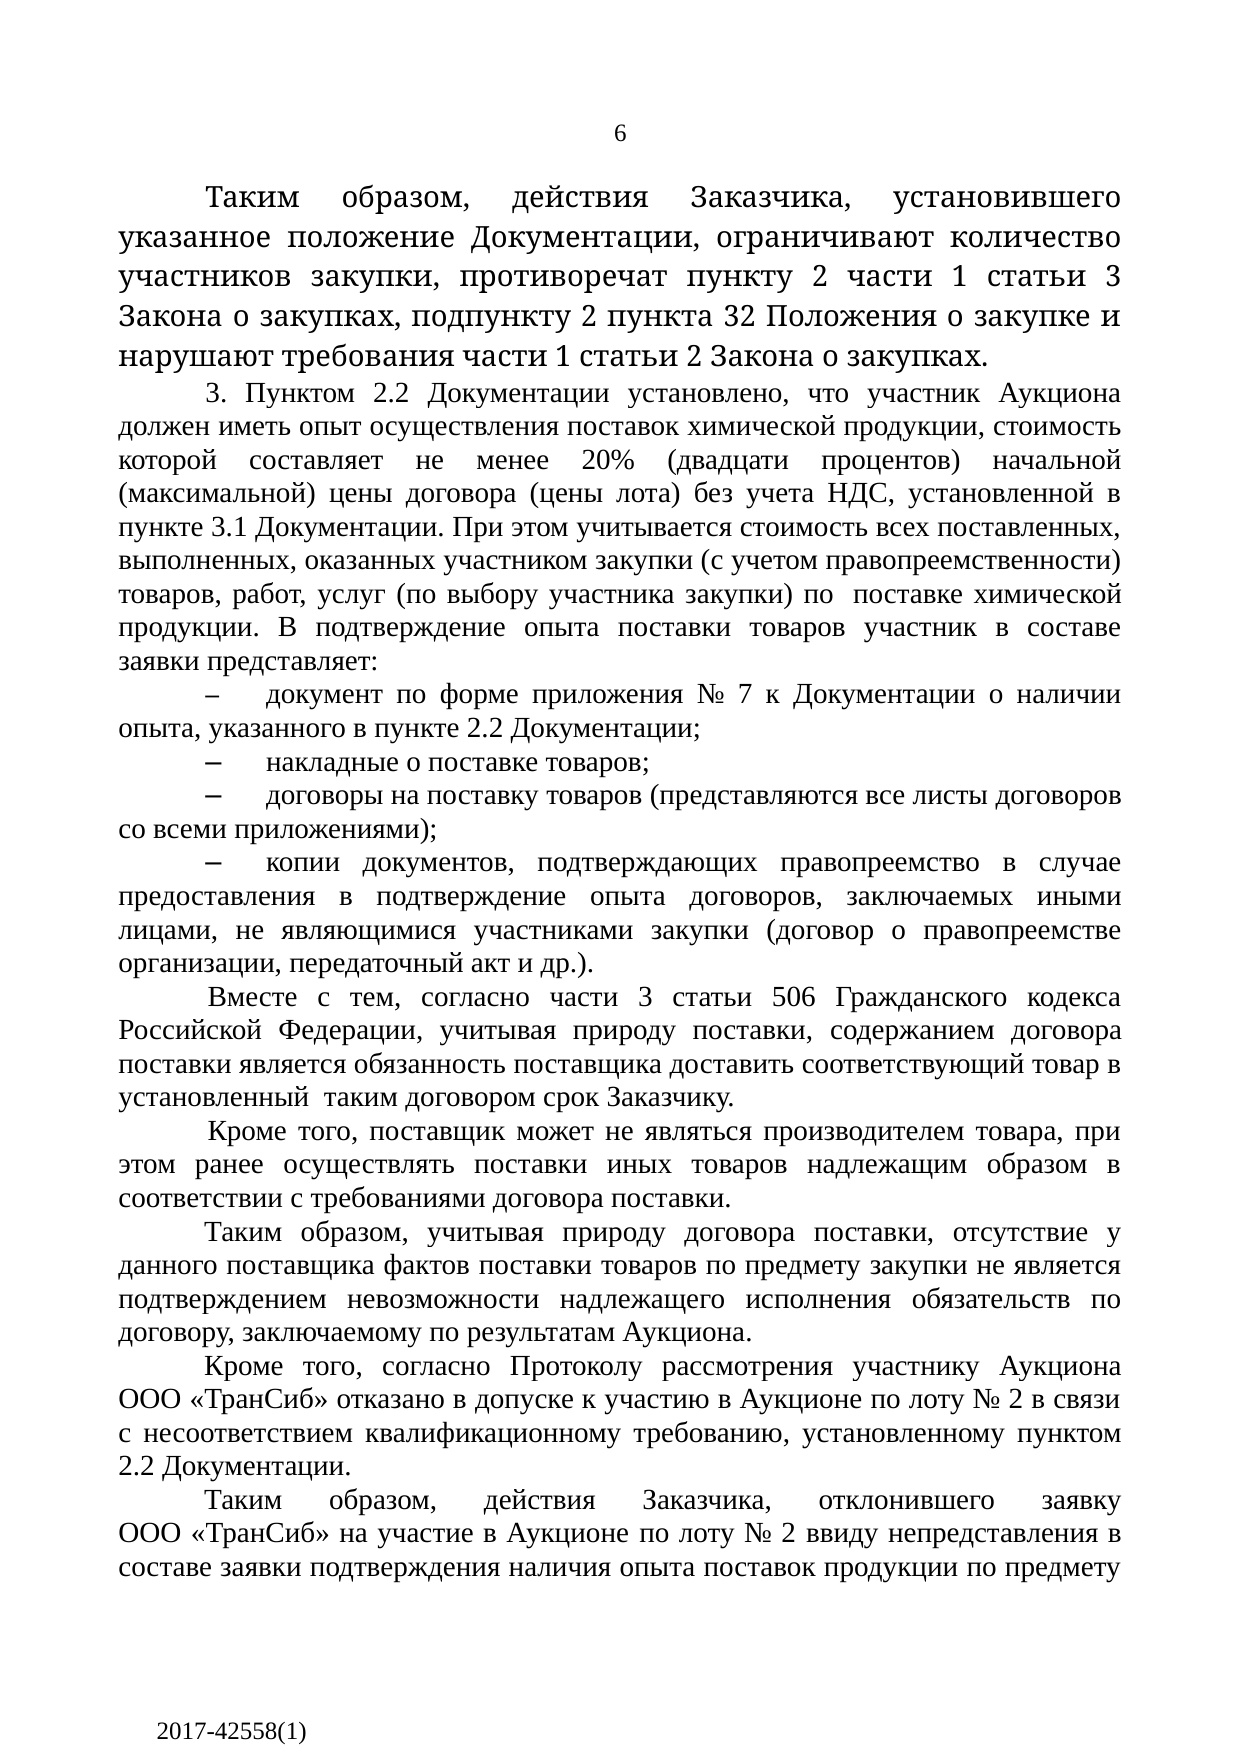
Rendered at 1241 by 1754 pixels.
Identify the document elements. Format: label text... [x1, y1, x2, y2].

text 3. Пунктом 2.2 Документации установлено, что участник Аукциона должен иметь опыт осуществления поставок химической продукции, стоимость которой составляет не менее 20% (двадцати процентов) начальной (максимальной) цены договора (цены лота) без учета НДС, установленной в пункте 3.1 Документации. При этом учитывается стоимость всех поставленных, выполненных, оказанных участником закупки (с учетом правопреемственности) товаров, работ, услуг (по выбору участника закупки) по поставке химической продукции. В подтверждение опыта поставки товаров участник в составе заявки представляет: [118, 375, 1122, 677]
text Кроме того, согласно Протоколу рассмотрения участнику Аукциона ООО «ТранСиб» отказано в допуске к участию в Аукционе по лоту № 2 в связи с несоответствием квалификационному требованию, установленному пунктом 2.2 Документации. [118, 1348, 1122, 1482]
text Таким образом, учитывая природу договора поставки, отсутствие у данного поставщика фактов поставки товаров по предмету закупки не является подтверждением невозможности надлежащего исполнения обязательств по договору, заключаемому по результатам Аукциона. [118, 1214, 1122, 1348]
list копии документов, подтверждающих правопреемство в случае предоставления в подтверждение опыта договоров, заключаемых иными лицами, не являющимися участниками закупки (договор о правопреемстве организации, передаточный акт и др.). [118, 844, 1122, 979]
list накладные о поставке товаров; [118, 744, 1122, 777]
text Таким образом, действия Заказчика, установившего указанное положение Документации, ограничивают количество участников закупки, противоречат пункту 2 части 1 статьи 3 Закона о закупках, подпункту 2 пункта 32 Положения о закупке и нарушают требования части 1 статьи 2 Закона о закупках. [118, 176, 1122, 375]
text Таким образом, действия Заказчика, отклонившего заявку ООО «ТранСиб» на участие в Аукционе по лоту № 2 ввиду непредставления в составе заявки подтверждения наличия опыта поставок продукции по предмету [118, 1482, 1122, 1583]
text Кроме того, поставщик может не являться производителем товара, при этом ранее осуществлять поставки иных товаров надлежащим образом в соответствии с требованиями договора поставки. [118, 1113, 1122, 1214]
list договоры на поставку товаров (представляются все листы договоров со всеми приложениями); [118, 777, 1122, 844]
list документ по форме приложения № 7 к Документации о наличии опыта, указанного в пункте 2.2 Документации; [118, 677, 1122, 744]
text Вместе с тем, согласно части 3 статьи 506 Гражданского кодекса Российской Федерации, учитывая природу поставки, содержанием договора поставки является обязанность поставщика доставить соответствующий товар в установленный таким договором срок Заказчику. [118, 979, 1122, 1113]
